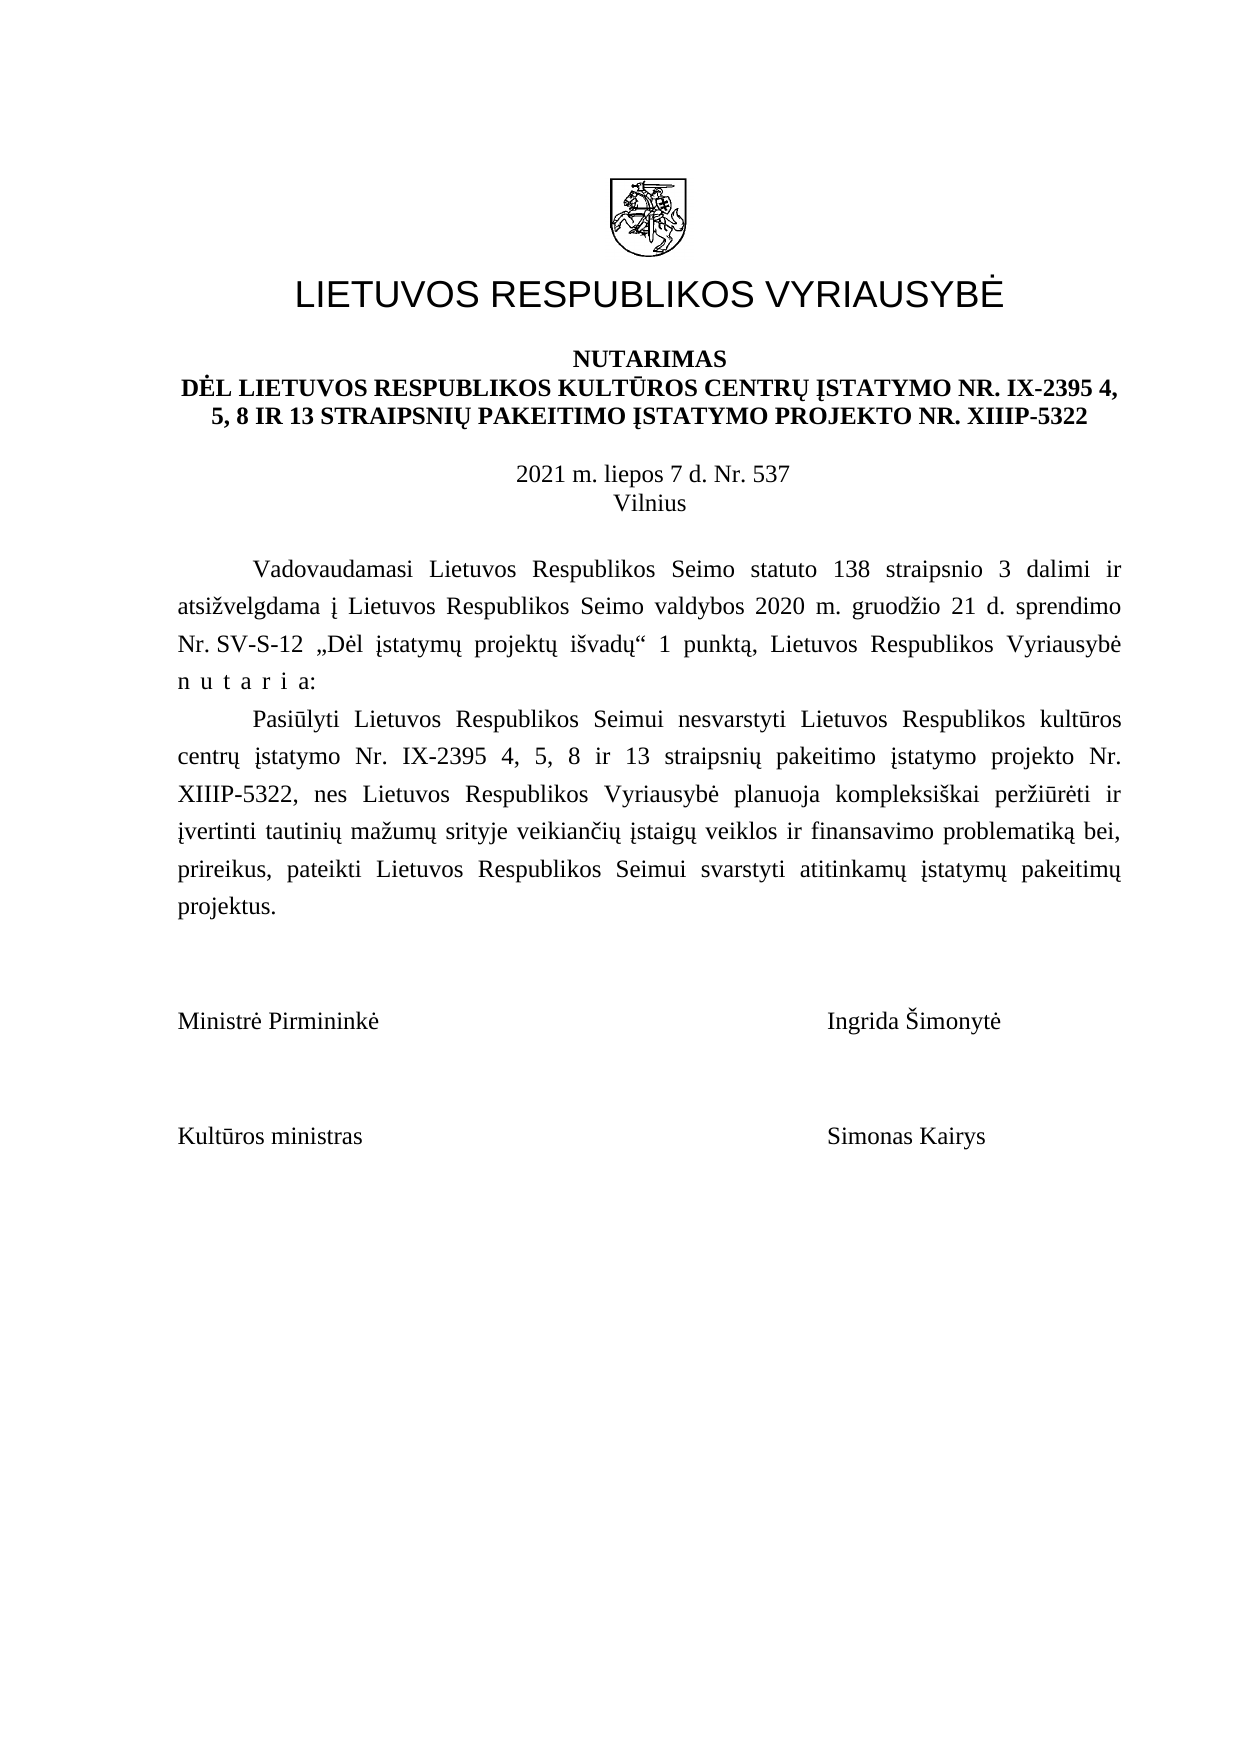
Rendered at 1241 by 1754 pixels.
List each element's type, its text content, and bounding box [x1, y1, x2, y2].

text Pasiūlyti Lietuvos Respublikos Seimui nesvarstyti Lietuvos Respublikos kultūros centrų įstatymo Nr. IX-2395 4, 5, 8 ir 13 straipsnių pakeitimo įstatymo projekto Nr. XIIIP‑5322, nes Lietuvos Respublikos Vyriausybė planuoja kompleksiškai peržiūrėti ir įvertinti tautinių mažumų srityje veikiančių įstaigų veiklos ir finansavimo problematiką bei, prireikus, pateikti Lietuvos Respublikos Seimui svarstyti atitinkamų įstatymų pakeitimų projektus. [177, 695, 1122, 920]
text Ministrė Pirmininkė Ingrida Šimonytė [177, 1006, 1122, 1035]
text Lietuvos Respublikos Vyriausybė [177, 272, 1122, 315]
text DĖL LIETUVOS RESPUBLIKOS KULTŪROS CENTRŲ ĮSTATYMO NR. IX-2395 4, 5, 8 IR 13 STRAIPSNIŲ PAKEITIMO ĮSTATYMO PROJEKTO NR. XIIIP-5322 [177, 373, 1122, 430]
text nutarimas [177, 344, 1122, 373]
text 2021 m. liepos 7 d. Nr. 537 [177, 459, 1122, 488]
text Kultūros ministras Simonas Kairys [177, 1121, 1122, 1150]
text Vadovaudamasi Lietuvos Respublikos Seimo statuto 138 straipsnio 3 dalimi ir atsižvelgdama į Lietuvos Respublikos Seimo valdybos 2020 m. gruodžio 21 d. sprendimo Nr. SV-S-12 „Dėl įstatymų projektų išvadų“ 1 punktą, Lietuvos Respublikos Vyriausybė nutaria: [177, 545, 1122, 695]
text Vilnius [177, 488, 1122, 516]
